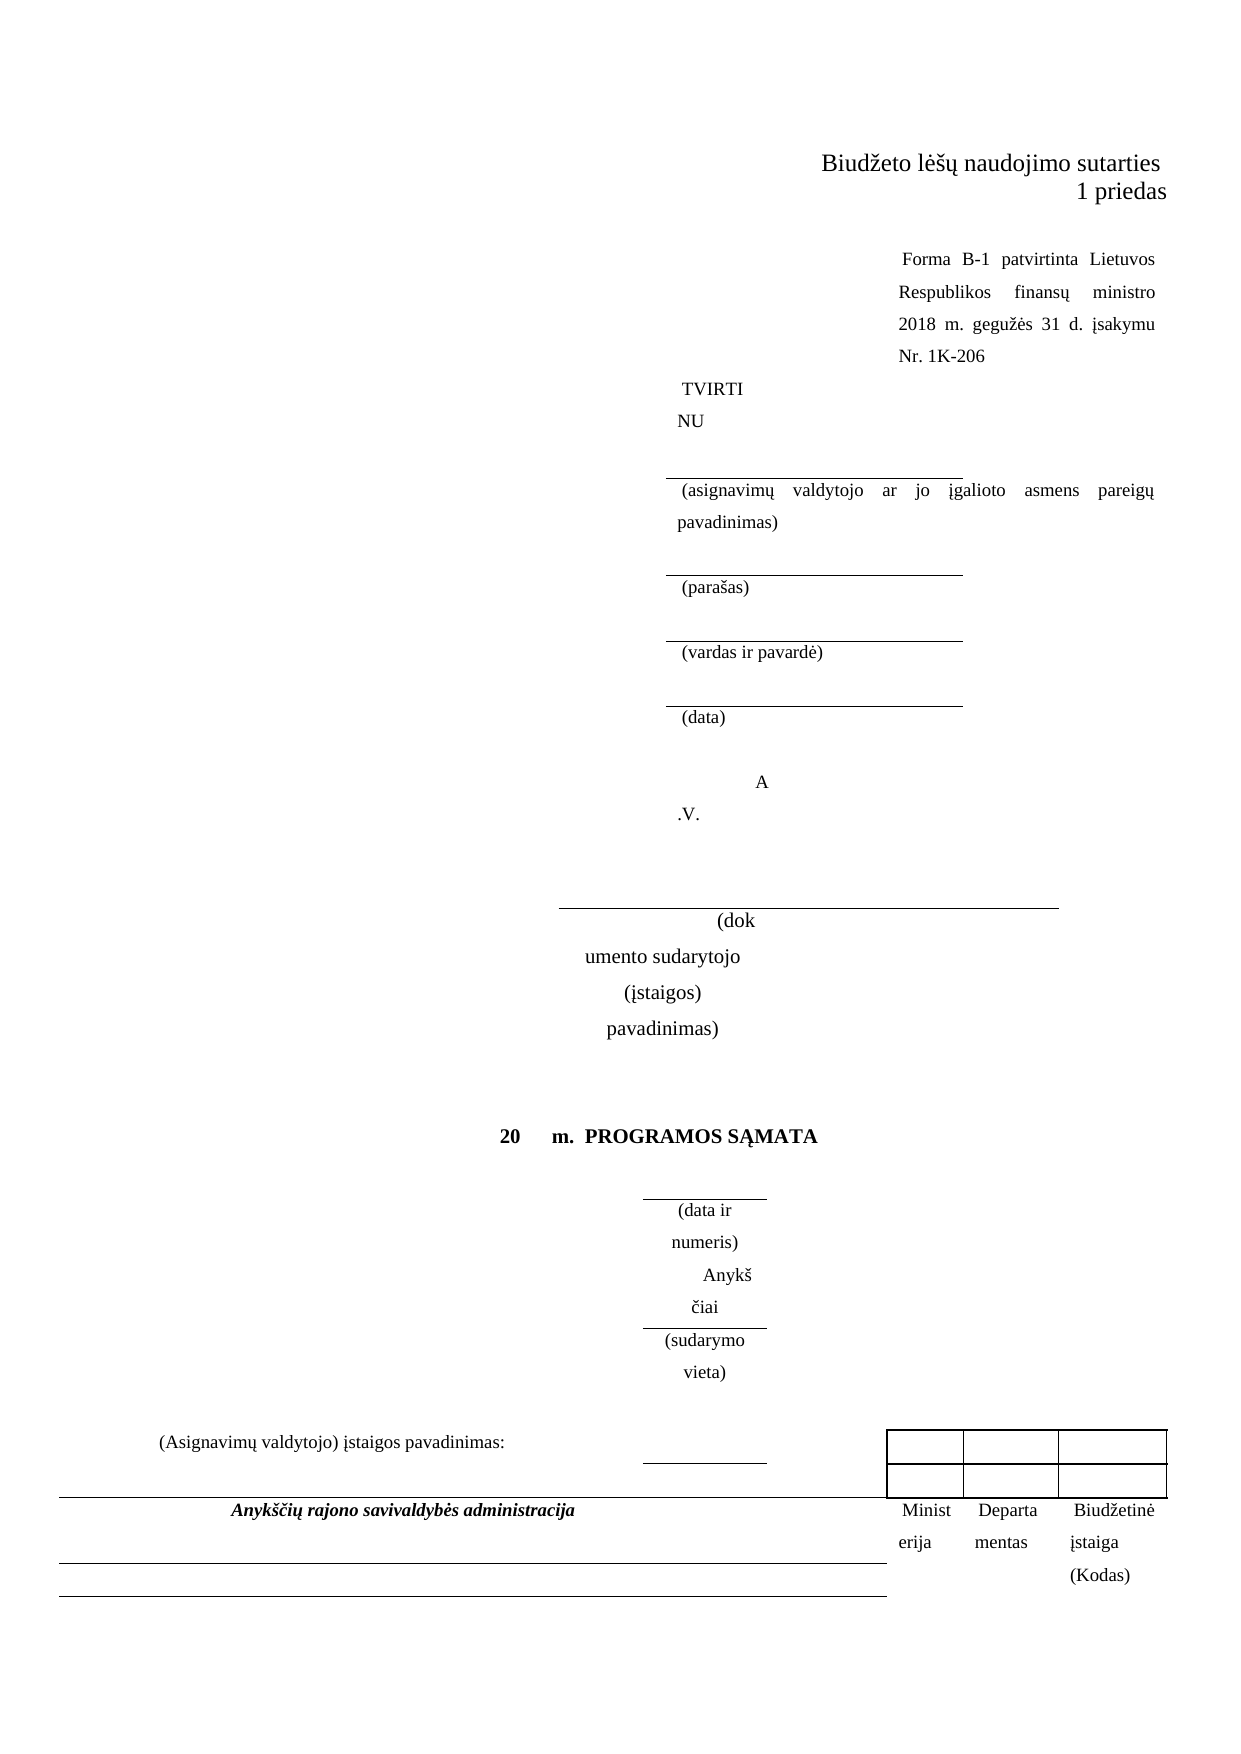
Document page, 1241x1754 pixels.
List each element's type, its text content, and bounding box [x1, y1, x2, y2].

table_cell [767, 673, 887, 706]
table_cell [59, 908, 142, 1052]
table_cell [666, 543, 767, 575]
table_cell [767, 871, 887, 907]
table_cell [475, 641, 558, 673]
table_cell (data) [666, 707, 767, 738]
table_cell [475, 908, 558, 1052]
table_cell [643, 608, 666, 641]
table_cell [226, 771, 309, 835]
table_cell [1059, 575, 1167, 608]
table_cell [392, 739, 475, 771]
table_cell [767, 1429, 886, 1463]
table_cell [59, 835, 142, 871]
table_cell [59, 673, 142, 706]
table_cell [888, 1431, 963, 1463]
table_cell [887, 673, 963, 706]
table_cell [475, 1564, 558, 1596]
table_cell [643, 1163, 666, 1198]
table_cell [392, 871, 475, 907]
table_header [392, 248, 475, 377]
table_cell [143, 673, 226, 706]
table_cell [59, 478, 142, 543]
table_cell [767, 1393, 887, 1429]
table_cell [643, 378, 666, 442]
table_cell [1059, 871, 1167, 907]
table_cell [1059, 835, 1167, 871]
table_cell [559, 1052, 643, 1088]
table_header [309, 248, 392, 377]
table_cell [59, 641, 142, 673]
table_cell [143, 1564, 226, 1596]
table_cell [59, 378, 142, 442]
table_cell [59, 706, 142, 738]
table_cell [666, 1393, 767, 1429]
table_cell [887, 378, 963, 442]
table_cell [767, 1498, 887, 1563]
table_cell [143, 1393, 226, 1429]
table_cell [475, 1163, 558, 1198]
table_cell [392, 771, 475, 835]
table_cell [1059, 608, 1167, 641]
table_cell [887, 1563, 963, 1596]
table_cell [226, 871, 309, 907]
table_cell [964, 1431, 1058, 1463]
table_cell [475, 1052, 558, 1088]
table_cell [887, 608, 963, 641]
table_cell [887, 1052, 963, 1088]
table_cell [226, 835, 309, 871]
table_cell [143, 1163, 226, 1198]
table_cell Anykščiai [643, 1264, 767, 1328]
table_cell [666, 608, 767, 641]
table_cell [559, 1564, 643, 1596]
table_cell [392, 575, 475, 608]
table_cell TVIRTINU [666, 378, 767, 442]
table_cell [226, 1564, 309, 1596]
table_cell [767, 707, 887, 738]
table_cell [226, 673, 309, 706]
table_header [559, 248, 643, 377]
table_cell [643, 1393, 666, 1429]
table_cell [309, 1328, 392, 1393]
table_cell [963, 1264, 1058, 1328]
table_cell [1059, 378, 1167, 442]
table_cell [887, 835, 963, 871]
table_cell [963, 575, 1058, 608]
table_cell [309, 673, 392, 706]
table_cell [963, 608, 1058, 641]
table_cell [1059, 1264, 1167, 1328]
table_cell [666, 835, 767, 871]
table_cell [963, 378, 1058, 442]
table_cell (dokumento sudarytojo (įstaigos) pavadinimas) [559, 909, 767, 1052]
table_cell [309, 442, 392, 478]
table_cell A.V. [666, 771, 767, 835]
table_cell [143, 706, 226, 738]
table_header [643, 248, 666, 377]
table_cell [887, 1163, 963, 1198]
table_cell [59, 739, 142, 771]
text 1 priedas [509, 176, 1167, 205]
table_cell [666, 1498, 767, 1563]
table_cell [666, 1564, 767, 1596]
table_cell [392, 442, 475, 478]
table_cell [1059, 442, 1167, 478]
table_cell [1059, 641, 1167, 673]
table_cell [392, 608, 475, 641]
table_cell [59, 1052, 142, 1088]
table_cell [226, 543, 309, 575]
table_cell [559, 1199, 643, 1264]
table_cell [309, 608, 392, 641]
table_cell [887, 739, 963, 771]
table_cell [59, 1564, 142, 1596]
table_cell [309, 1264, 392, 1328]
table_cell [888, 1465, 963, 1497]
table_cell [559, 641, 643, 673]
table_cell [309, 871, 392, 907]
table_cell [475, 1328, 558, 1393]
table_cell [59, 442, 142, 478]
table_header Forma B-1 patvirtinta Lietuvos Respublikos finansų ministro 2018 m. gegužės 31 d. įsakymu Nr. 1K-206 [887, 248, 1167, 377]
table_header [767, 248, 887, 377]
table_cell [475, 543, 558, 575]
table_cell [559, 771, 643, 835]
table_cell [143, 608, 226, 641]
table_cell [1059, 706, 1167, 738]
table_cell [226, 1264, 309, 1328]
table_cell [226, 1393, 309, 1429]
table_cell [143, 1052, 226, 1088]
text Biudžeto lėšų naudojimo sutarties [509, 148, 1167, 176]
table_cell [887, 442, 963, 478]
table_cell (parašas) [666, 576, 767, 608]
table_cell [59, 871, 142, 907]
table_cell [666, 1052, 767, 1088]
table_cell [963, 1393, 1058, 1429]
table_cell [143, 908, 226, 1052]
table_cell [475, 706, 558, 738]
table_cell [963, 706, 1058, 738]
table_cell [559, 478, 643, 543]
table_cell [309, 771, 392, 835]
table_cell [475, 1393, 558, 1429]
table_cell [143, 771, 226, 835]
table_cell Biudžetinė įstaiga [1059, 1499, 1167, 1563]
table_cell [392, 908, 475, 1052]
table_cell [309, 1564, 392, 1596]
table_cell Anykščių rajono savivaldybės administracija [143, 1498, 666, 1563]
table_cell [643, 739, 666, 771]
table_cell [475, 1264, 558, 1328]
table_header [666, 248, 767, 377]
table_cell [309, 739, 392, 771]
table_cell [887, 871, 963, 907]
table_cell [226, 706, 309, 738]
table_cell [143, 739, 226, 771]
table_cell [559, 608, 643, 641]
table_cell [963, 673, 1058, 706]
table_cell [963, 909, 1058, 1052]
table_cell [963, 835, 1058, 871]
table_cell [226, 378, 309, 442]
table_cell [666, 871, 767, 907]
table_cell [767, 771, 887, 835]
table_cell [143, 871, 226, 907]
table_cell [59, 1328, 142, 1393]
table_cell [309, 543, 392, 575]
table_header [143, 248, 226, 377]
table_cell [226, 1052, 309, 1088]
table_cell [475, 771, 558, 835]
table_cell [475, 739, 558, 771]
table_cell [143, 478, 226, 543]
table_cell [887, 642, 963, 673]
table_cell [226, 478, 309, 543]
table_cell [963, 739, 1058, 771]
table_cell [1059, 771, 1167, 835]
table_cell [392, 478, 475, 543]
table_cell [1059, 1052, 1167, 1088]
table_cell [59, 575, 142, 608]
table_cell [963, 1199, 1058, 1264]
table_cell [392, 1328, 475, 1393]
table_cell [887, 1393, 963, 1429]
table_cell [226, 442, 309, 478]
table_cell [226, 908, 309, 1052]
table_cell [59, 608, 142, 641]
table_cell [559, 543, 643, 575]
table_cell [392, 1052, 475, 1088]
table_cell (Kodas) [1059, 1563, 1167, 1596]
table_cell [59, 1498, 142, 1563]
table_cell [475, 835, 558, 871]
table_cell [1059, 543, 1167, 575]
table_cell Departamentas [963, 1499, 1058, 1563]
table_cell [475, 478, 558, 543]
table_cell [767, 378, 887, 442]
table_cell [475, 575, 558, 608]
table_cell [392, 1393, 475, 1429]
table_cell [666, 1163, 767, 1198]
table_cell [143, 1264, 226, 1328]
table_cell [767, 543, 887, 575]
table_cell [643, 1564, 666, 1596]
table_cell [475, 871, 558, 907]
table_cell [643, 442, 666, 478]
table_cell [887, 771, 963, 835]
table_cell [643, 641, 666, 673]
table_cell [226, 575, 309, 608]
table_cell [643, 1052, 666, 1088]
table_cell [767, 576, 887, 608]
table_cell [226, 1163, 309, 1198]
table_cell [392, 706, 475, 738]
table_cell [1059, 673, 1167, 706]
table_cell [309, 835, 392, 871]
table_cell [963, 871, 1058, 907]
table_cell [59, 1199, 142, 1264]
table_cell [559, 871, 643, 907]
table_cell [767, 1264, 887, 1328]
table_cell [887, 909, 963, 1052]
table_cell [767, 442, 887, 478]
table_cell [59, 771, 142, 835]
table_cell [309, 575, 392, 608]
table_cell [559, 442, 643, 478]
table_cell (asignavimų valdytojo ar jo įgalioto asmens pareigų pavadinimas) [666, 478, 1167, 543]
table_cell [887, 1199, 963, 1264]
table_cell [143, 1328, 226, 1393]
table_cell [963, 1052, 1058, 1088]
table_cell [887, 1264, 963, 1328]
table_cell [143, 543, 226, 575]
table_cell [643, 673, 666, 706]
table_cell [767, 1328, 887, 1393]
table_cell [392, 1199, 475, 1264]
table_cell [767, 1199, 887, 1264]
table_cell [1059, 739, 1167, 771]
table_cell [1059, 1465, 1166, 1497]
table_cell [767, 909, 887, 1052]
table_cell [643, 543, 666, 575]
table_cell [309, 1052, 392, 1088]
table_cell [767, 1163, 887, 1198]
table_cell [666, 739, 767, 771]
table_cell [887, 543, 963, 575]
table_cell [59, 1393, 142, 1429]
table_cell [59, 1088, 142, 1162]
table_cell [964, 1465, 1058, 1497]
table_cell [309, 1163, 392, 1198]
table_cell [1059, 1431, 1166, 1463]
table_header [59, 248, 142, 377]
table_cell [392, 1264, 475, 1328]
table_cell [143, 835, 226, 871]
table_cell [309, 378, 392, 442]
table_cell [143, 1199, 226, 1264]
table_cell [887, 1328, 963, 1393]
table_cell [666, 442, 767, 478]
table_cell [767, 835, 887, 871]
table_cell [559, 1393, 643, 1429]
table_cell (Asignavimų valdytojo) įstaigos pavadinimas: [59, 1429, 643, 1463]
table_cell [143, 575, 226, 608]
table_cell [963, 543, 1058, 575]
table_cell [767, 1463, 886, 1497]
table_cell [559, 706, 643, 738]
table_cell [643, 771, 666, 835]
table_cell [767, 1564, 887, 1596]
table_cell [559, 1264, 643, 1328]
table_cell [59, 1264, 142, 1328]
table_cell [559, 739, 643, 771]
table_header [226, 248, 309, 377]
table_cell [887, 576, 963, 608]
table_cell [643, 835, 666, 871]
table_cell (sudarymo vieta) [643, 1329, 767, 1393]
table_cell [559, 673, 643, 706]
table_cell [475, 442, 558, 478]
table_cell [309, 478, 392, 543]
table_cell [143, 378, 226, 442]
table_header [475, 248, 558, 377]
table_cell [767, 608, 887, 641]
table_cell [1059, 1163, 1167, 1198]
table_cell [309, 1199, 392, 1264]
table_cell [643, 871, 666, 907]
table_cell [559, 575, 643, 608]
table_cell [226, 641, 309, 673]
table_cell [143, 442, 226, 478]
table_cell [963, 1328, 1058, 1393]
table_cell [59, 543, 142, 575]
table_cell (vardas ir pavardė) [666, 642, 887, 673]
table_cell [643, 1464, 666, 1497]
table_cell [963, 1563, 1058, 1596]
table_cell [887, 707, 963, 738]
table_cell [643, 478, 666, 543]
table_cell [666, 1464, 767, 1497]
table_cell [143, 641, 226, 673]
table_cell [559, 378, 643, 442]
table_cell [963, 641, 1058, 673]
table_cell [475, 1199, 558, 1264]
table_cell [963, 442, 1058, 478]
table_cell [59, 1463, 643, 1497]
table_cell [392, 1163, 475, 1198]
table_cell [1059, 908, 1167, 1052]
table_cell [666, 673, 767, 706]
table_cell [226, 1328, 309, 1393]
table_cell [392, 378, 475, 442]
table_cell [309, 908, 392, 1052]
table_cell [309, 1393, 392, 1429]
table_cell [59, 1163, 142, 1198]
table_cell [767, 1052, 887, 1088]
table_cell [643, 706, 666, 738]
table_cell [475, 608, 558, 641]
table_cell (data ir numeris) [643, 1200, 767, 1264]
table_cell [559, 1163, 643, 1198]
table_cell [226, 739, 309, 771]
table_cell [643, 1429, 666, 1463]
table_cell Ministerija [887, 1499, 963, 1563]
table_cell [392, 673, 475, 706]
table_cell [392, 641, 475, 673]
table_cell [767, 739, 887, 771]
table_cell [559, 1328, 643, 1393]
table_cell [666, 1429, 767, 1463]
table_cell [309, 641, 392, 673]
table_cell [475, 378, 558, 442]
table_cell [475, 673, 558, 706]
table_cell [392, 835, 475, 871]
table_cell [1059, 1328, 1167, 1393]
table_cell 20 m. PROGRAMOS SĄMATA [143, 1088, 1167, 1162]
table_cell [643, 575, 666, 608]
table_cell [392, 1564, 475, 1596]
table_cell [226, 608, 309, 641]
table_cell [226, 1199, 309, 1264]
table_cell [963, 771, 1058, 835]
table_cell [559, 835, 643, 871]
table_cell [309, 706, 392, 738]
table_cell [1059, 1199, 1167, 1264]
table_cell [963, 1163, 1058, 1198]
table_cell [1059, 1393, 1167, 1429]
table_cell [392, 543, 475, 575]
